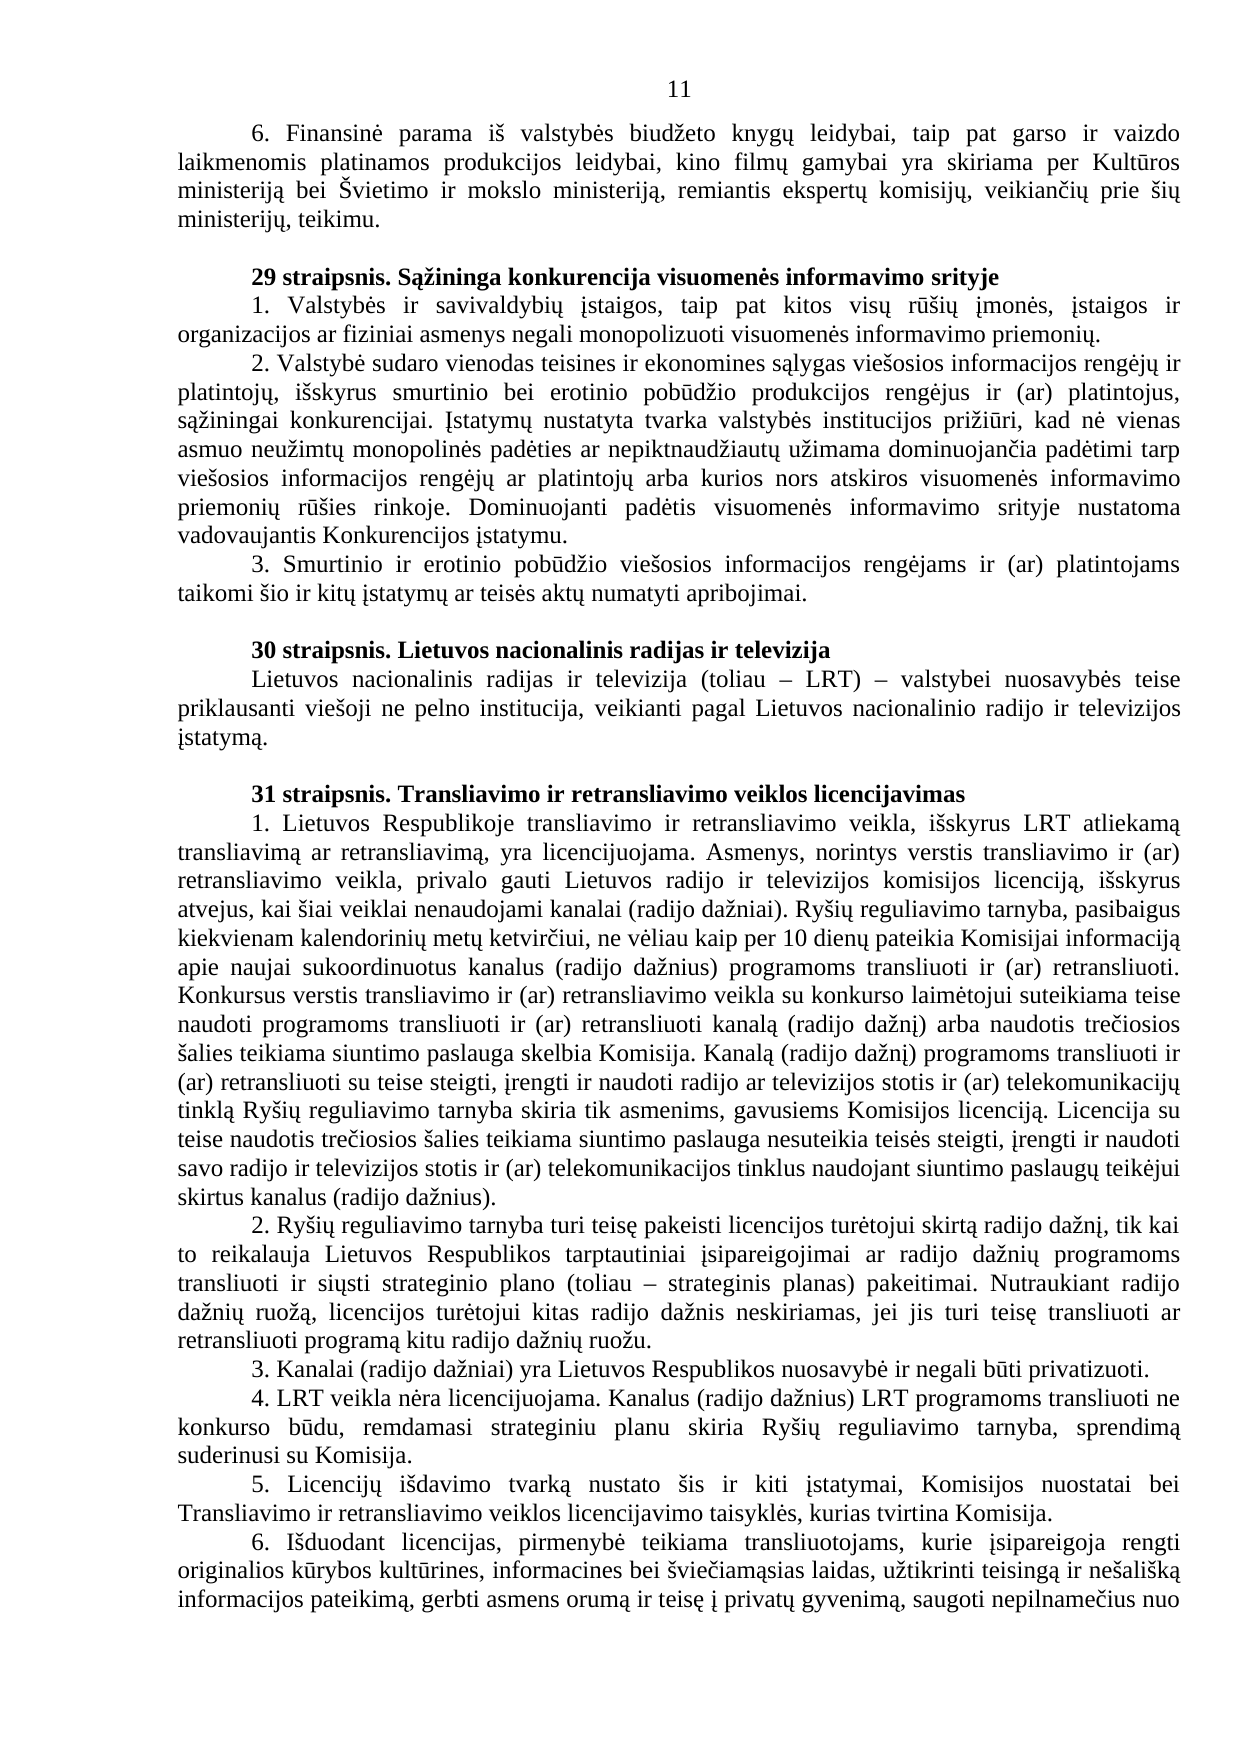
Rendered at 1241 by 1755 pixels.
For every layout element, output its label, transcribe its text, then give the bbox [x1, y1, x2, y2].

text 3. Kanalai (radijo dažniai) yra Lietuvos Respublikos nuosavybė ir negali būti privatizuoti. [177, 1354, 1181, 1383]
text 1. Lietuvos Respublikoje transliavimo ir retransliavimo veikla, išskyrus LRT atliekamą transliavimą ar retransliavimą, yra licencijuojama. Asmenys, norintys verstis transliavimo ir (ar) retransliavimo veikla, privalo gauti Lietuvos radijo ir televizijos komisijos licenciją, išskyrus atvejus, kai šiai veiklai nenaudojami kanalai (radijo dažniai). Ryšių reguliavimo tarnyba, pasibaigus kiekvienam kalendorinių metų ketvirčiui, ne vėliau kaip per 10 dienų pateikia Komisijai informaciją apie naujai sukoordinuotus kanalus (radijo dažnius) programoms transliuoti ir (ar) retransliuoti. Konkursus verstis transliavimo ir (ar) retransliavimo veikla su konkurso laimėtojui suteikiama teise naudoti programoms transliuoti ir (ar) retransliuoti kanalą (radijo dažnį) arba naudotis trečiosios šalies teikiama siuntimo paslauga skelbia Komisija. Kanalą (radijo dažnį) programoms transliuoti ir (ar) retransliuoti su teise steigti, įrengti ir naudoti radijo ar televizijos stotis ir (ar) telekomunikacijų tinklą Ryšių reguliavimo tarnyba skiria tik asmenims, gavusiems Komisijos licenciją. Licencija su teise naudotis trečiosios šalies teikiama siuntimo paslauga nesuteikia teisės steigti, įrengti ir naudoti savo radijo ir televizijos stotis ir (ar) telekomunikacijos tinklus naudojant siuntimo paslaugų teikėjui skirtus kanalus (radijo dažnius). [177, 808, 1181, 1211]
text 5. Licencijų išdavimo tvarką nustato šis ir kiti įstatymai, Komisijos nuostatai bei Transliavimo ir retransliavimo veiklos licencijavimo taisyklės, kurias tvirtina Komisija. [177, 1469, 1181, 1527]
text 3. Smurtinio ir erotinio pobūdžio viešosios informacijos rengėjams ir (ar) platintojams taikomi šio ir kitų įstatymų ar teisės aktų numatyti apribojimai. [177, 549, 1181, 607]
text 6. Išduodant licencijas, pirmenybė teikiama transliuotojams, kurie įsipareigoja rengti originalios kūrybos kultūrines, informacines bei šviečiamąsias laidas, užtikrinti teisingą ir nešališką informacijos pateikimą, gerbti asmens orumą ir teisę į privatų gyvenimą, saugoti nepilnamečius nuo [177, 1527, 1181, 1613]
text 2. Valstybė sudaro vienodas teisines ir ekonomines sąlygas viešosios informacijos rengėjų ir platintojų, išskyrus smurtinio bei erotinio pobūdžio produkcijos rengėjus ir (ar) platintojus, sąžiningai konkurencijai. Įstatymų nustatyta tvarka valstybės institucijos prižiūri, kad nė vienas asmuo neužimtų monopolinės padėties ar nepiktnaudžiautų užimama dominuojančia padėtimi tarp viešosios informacijos rengėjų ar platintojų arba kurios nors atskiros visuomenės informavimo priemonių rūšies rinkoje. Dominuojanti padėtis visuomenės informavimo srityje nustatoma vadovaujantis Konkurencijos įstatymu. [177, 348, 1181, 549]
text 31 straipsnis. Transliavimo ir retransliavimo veiklos licencijavimas [177, 779, 1181, 808]
text 29 straipsnis. Sąžininga konkurencija visuomenės informavimo srityje [177, 262, 1181, 291]
text 30 straipsnis. Lietuvos nacionalinis radijas ir televizija [177, 636, 1181, 664]
text 4. LRT veikla nėra licencijuojama. Kanalus (radijo dažnius) LRT programoms transliuoti ne konkurso būdu, remdamasi strateginiu planu skiria Ryšių reguliavimo tarnyba, sprendimą suderinusi su Komisija. [177, 1383, 1181, 1469]
text 1. Valstybės ir savivaldybių įstaigos, taip pat kitos visų rūšių įmonės, įstaigos ir organizacijos ar fiziniai asmenys negali monopolizuoti visuomenės informavimo priemonių. [177, 291, 1181, 348]
text 2. Ryšių reguliavimo tarnyba turi teisę pakeisti licencijos turėtojui skirtą radijo dažnį, tik kai to reikalauja Lietuvos Respublikos tarptautiniai įsipareigojimai ar radijo dažnių programoms transliuoti ir siųsti strateginio plano (toliau – strateginis planas) pakeitimai. Nutraukiant radijo dažnių ruožą, licencijos turėtojui kitas radijo dažnis neskiriamas, jei jis turi teisę transliuoti ar retransliuoti programą kitu radijo dažnių ruožu. [177, 1211, 1181, 1354]
text Lietuvos nacionalinis radijas ir televizija (toliau – LRT) – valstybei nuosavybės teise priklausanti viešoji ne pelno institucija, veikianti pagal Lietuvos nacionalinio radijo ir televizijos įstatymą. [177, 664, 1181, 751]
text 6. Finansinė parama iš valstybės biudžeto knygų leidybai, taip pat garso ir vaizdo laikmenomis platinamos produkcijos leidybai, kino filmų gamybai yra skiriama per Kultūros ministeriją bei Švietimo ir mokslo ministeriją, remiantis ekspertų komisijų, veikiančių prie šių ministerijų, teikimu. [177, 118, 1181, 233]
